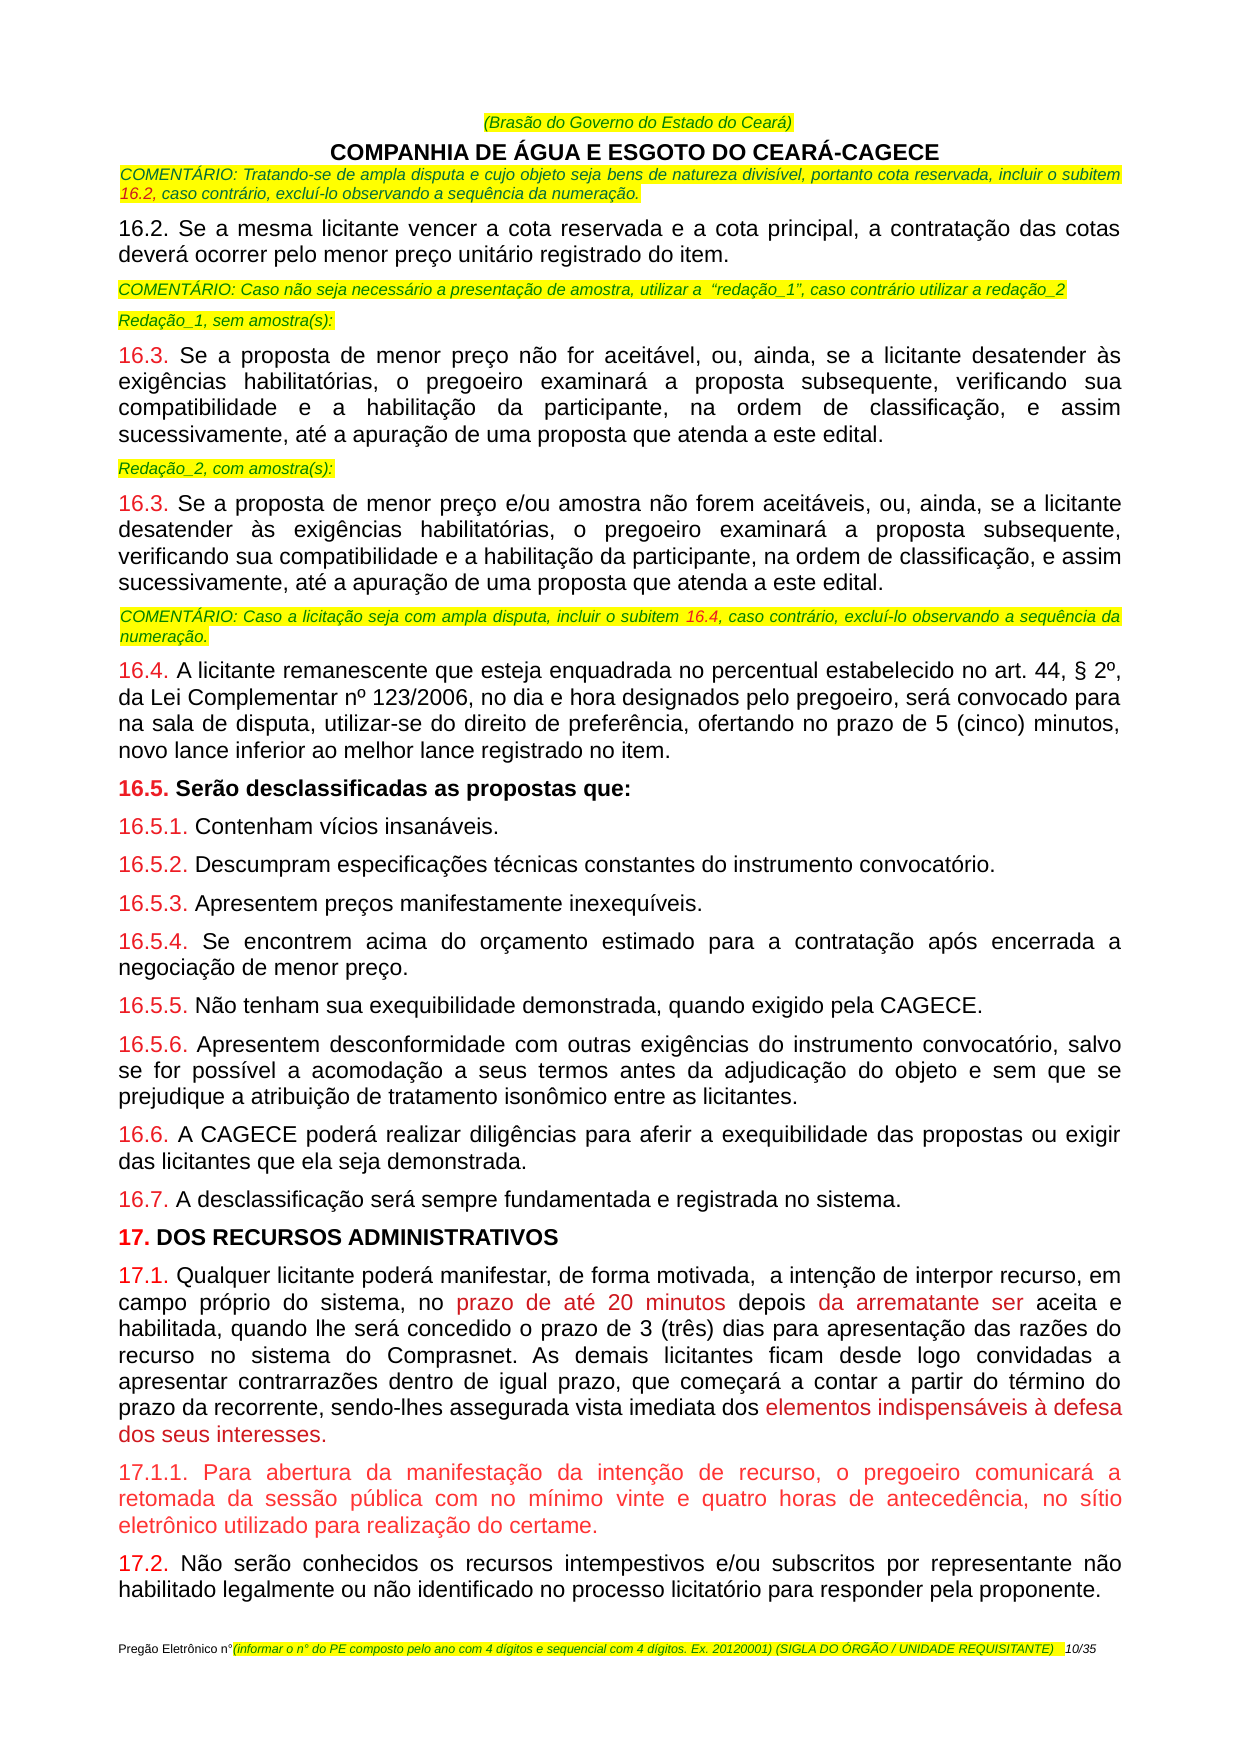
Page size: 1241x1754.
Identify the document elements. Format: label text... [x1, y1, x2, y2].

text 16.5.2. Descumpram especificações técnicas constantes do instrumento convocatório. [118, 851, 1122, 878]
text 16.3. Se a proposta de menor preço e/ou amostra não forem aceitáveis, ou, ainda, se a licitante desatender às exigências habilitatórias, o pregoeiro examinará a proposta subsequente, verificando sua compatibilidade e a habilitação da participante, na ordem de classificação, e assim sucessivamente, até a apuração de uma proposta que atenda a este edital. [118, 490, 1122, 595]
text 16.5.3. Apresentem preços manifestamente inexequíveis. [118, 889, 1122, 916]
text 16.7. A desclassificação será sempre fundamentada e registrada no sistema. [118, 1186, 1122, 1212]
text 16.5.4. Se encontrem acima do orçamento estimado para a contratação após encerrada a negociação de menor preço. [118, 928, 1122, 980]
text 17. DOS RECURSOS ADMINISTRATIVOS [118, 1224, 1122, 1251]
text COMENTÁRIO: Caso a licitação seja com ampla disputa, incluir o subitem 16.4, caso contrário, excluí-lo observando a sequência da numeração. [120, 607, 1122, 646]
text 17.1.1. Para abertura da manifestação da intenção de recurso, o pregoeiro comunicará a retomada da sessão pública com no mínimo vinte e quatro horas de antecedência, no sítio eletrônico utilizado para realização do certame. [118, 1459, 1122, 1538]
text 16.6. A CAGECE poderá realizar diligências para aferir a exequibilidade das propostas ou exigir das licitantes que ela seja demonstrada. [118, 1121, 1122, 1174]
text 16.5.1. Contenham vícios insanáveis. [118, 813, 1122, 839]
text Redação_2, com amostra(s): [118, 459, 1122, 478]
text COMENTÁRIO: Caso não seja necessário a presentação de amostra, utilizar a “redação_1”, caso contrário utilizar a redação_2 [118, 279, 1122, 299]
text 16.5.5. Não tenham sua exequibilidade demonstrada, quando exigido pela CAGECE. [118, 992, 1122, 1019]
text 16.5.6. Apresentem desconformidade com outras exigências do instrumento convocatório, salvo se for possível a acomodação a seus termos antes da adjudicação do objeto e sem que se prejudique a atribuição de tratamento isonômico entre as licitantes. [118, 1031, 1122, 1109]
text 17.1. Qualquer licitante poderá manifestar, de forma motivada, a intenção de interpor recurso, em campo próprio do sistema, no prazo de até 20 minutos depois da arrematante ser aceita e habilitada, quando lhe será concedido o prazo de 3 (três) dias para apresentação das razões do recurso no sistema do Comprasnet. As demais licitantes ficam desde logo convidadas a apresentar contrarrazões dentro de igual prazo, que começará a contar a partir do término do prazo da recorrente, sendo-lhes assegurada vista imediata dos elementos indispensáveis à defesa dos seus interesses. [118, 1262, 1122, 1447]
text 16.5. Serão desclassificadas as propostas que: [118, 775, 1122, 801]
text 16.3. Se a proposta de menor preço não for aceitável, ou, ainda, se a licitante desatender às exigências habilitatórias, o pregoeiro examinará a proposta subsequente, verificando sua compatibilidade e a habilitação da participante, na ordem de classificação, e assim sucessivamente, até a apuração de uma proposta que atenda a este edital. [118, 342, 1122, 447]
text 16.2. Se a mesma licitante vencer a cota reservada e a cota principal, a contratação das cotas deverá ocorrer pelo menor preço unitário registrado do item. [118, 215, 1122, 268]
text COMENTÁRIO: Tratando-se de ampla disputa e cujo objeto seja bens de natureza divisível, portanto cota reservada, incluir o subitem 16.2, caso contrário, excluí-lo observando a sequência da numeração. [120, 165, 1122, 203]
text 17.2. Não serão conhecidos os recursos intempestivos e/ou subscritos por representante não habilitado legalmente ou não identificado no processo licitatório para responder pela proponente. [118, 1550, 1122, 1602]
text Redação_1, sem amostra(s): [118, 311, 1122, 330]
text 16.4. A licitante remanescente que esteja enquadrada no percentual estabelecido no art. 44, § 2º, da Lei Complementar nº 123/2006, no dia e hora designados pelo pregoeiro, será convocado para na sala de disputa, utilizar-se do direito de preferência, ofertando no prazo de 5 (cinco) minutos, novo lance inferior ao melhor lance registrado no item. [118, 657, 1122, 763]
